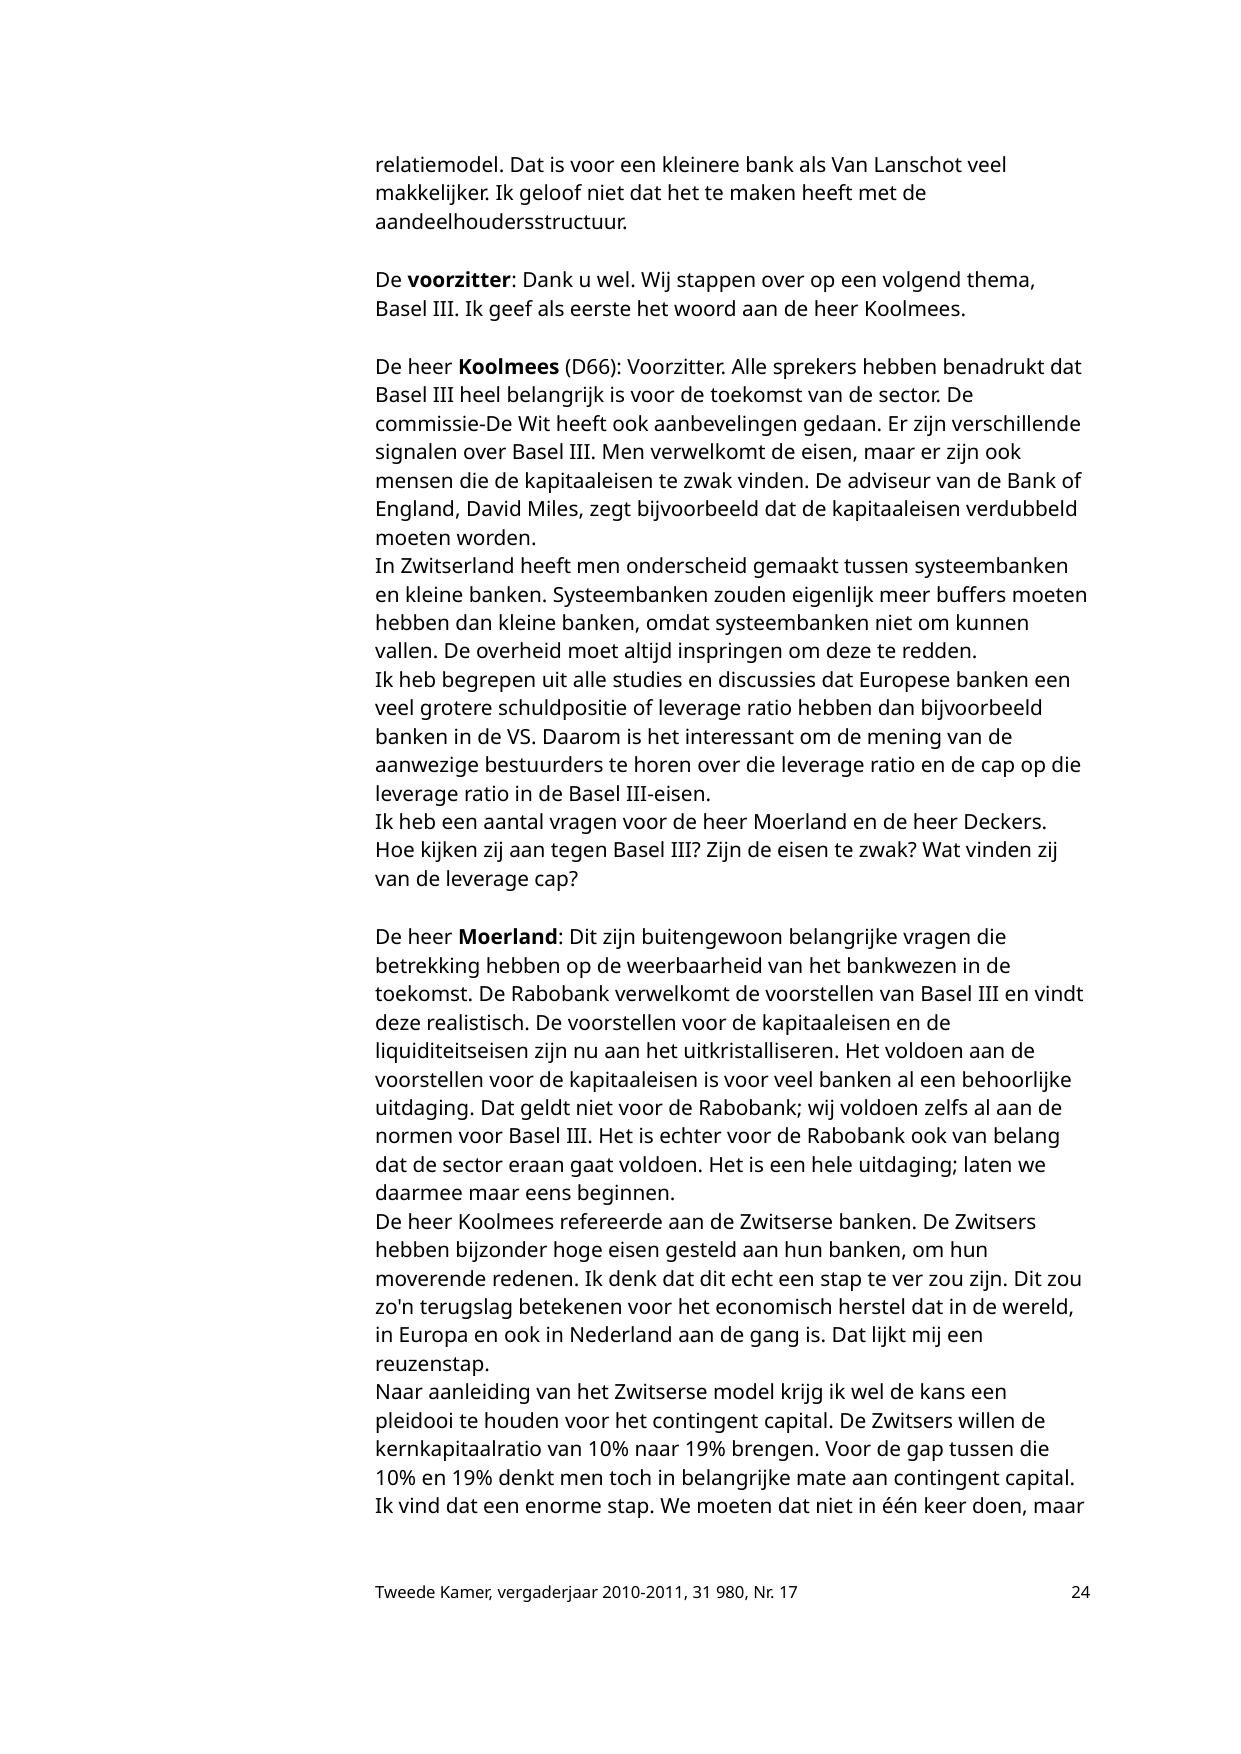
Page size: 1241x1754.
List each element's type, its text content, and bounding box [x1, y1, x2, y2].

text Naar aanleiding van het Zwitserse model krijg ik wel de kans een pleidooi te houden voor het contingent capital. De Zwitsers willen de kernkapitaalratio van 10% naar 19% brengen. Voor de gap tussen die 10% en 19% denkt men toch in belangrijke mate aan contingent capital. Ik vind dat een enorme stap. We moeten dat niet in één keer doen, maar [375, 1377, 1090, 1520]
text De heer Moerland: Dit zijn buitengewoon belangrijke vragen die betrekking hebben op de weerbaarheid van het bankwezen in de toekomst. De Rabobank verwelkomt de voorstellen van Basel III en vindt deze realistisch. De voorstellen voor de kapitaaleisen en de liquiditeitseisen zijn nu aan het uitkristalliseren. Het voldoen aan de voorstellen voor de kapitaaleisen is voor veel banken al een behoorlijke uitdaging. Dat geldt niet voor de Rabobank; wij voldoen zelfs al aan de normen voor Basel III. Het is echter voor de Rabobank ook van belang dat de sector eraan gaat voldoen. Het is een hele uitdaging; laten we daarmee maar eens beginnen. [375, 922, 1090, 1207]
text relatiemodel. Dat is voor een kleinere bank als Van Lanschot veel makkelijker. Ik geloof niet dat het te maken heeft met de aandeelhoudersstructuur. [375, 150, 1090, 235]
text De voorzitter: Dank u wel. Wij stappen over op een volgend thema, Basel III. Ik geef als eerste het woord aan de heer Koolmees. [375, 265, 1090, 322]
text De heer Koolmees refereerde aan de Zwitserse banken. De Zwitsers hebben bijzonder hoge eisen gesteld aan hun banken, om hun moverende redenen. Ik denk dat dit echt een stap te ver zou zijn. Dit zou zo'n terugslag betekenen voor het economisch herstel dat in de wereld, in Europa en ook in Nederland aan de gang is. Dat lijkt mij een reuzenstap. [375, 1207, 1090, 1377]
text De heer Koolmees (D66): Voorzitter. Alle sprekers hebben benadrukt dat Basel III heel belangrijk is voor de toekomst van de sector. De commissie-De Wit heeft ook aanbevelingen gedaan. Er zijn verschillende signalen over Basel III. Men verwelkomt de eisen, maar er zijn ook mensen die de kapitaaleisen te zwak vinden. De adviseur van de Bank of England, David Miles, zegt bijvoorbeeld dat de kapitaaleisen verdubbeld moeten worden. [375, 352, 1090, 551]
text Ik heb een aantal vragen voor de heer Moerland en de heer Deckers. Hoe kijken zij aan tegen Basel III? Zijn de eisen te zwak? Wat vinden zij van de leverage cap? [375, 807, 1090, 892]
text Ik heb begrepen uit alle studies en discussies dat Europese banken een veel grotere schuldpositie of leverage ratio hebben dan bijvoorbeeld banken in de VS. Daarom is het interessant om de mening van de aanwezige bestuurders te horen over die leverage ratio en de cap op die leverage ratio in de Basel III-eisen. [375, 665, 1090, 807]
text In Zwitserland heeft men onderscheid gemaakt tussen systeembanken en kleine banken. Systeembanken zouden eigenlijk meer buffers moeten hebben dan kleine banken, omdat systeembanken niet om kunnen vallen. De overheid moet altijd inspringen om deze te redden. [375, 551, 1090, 665]
